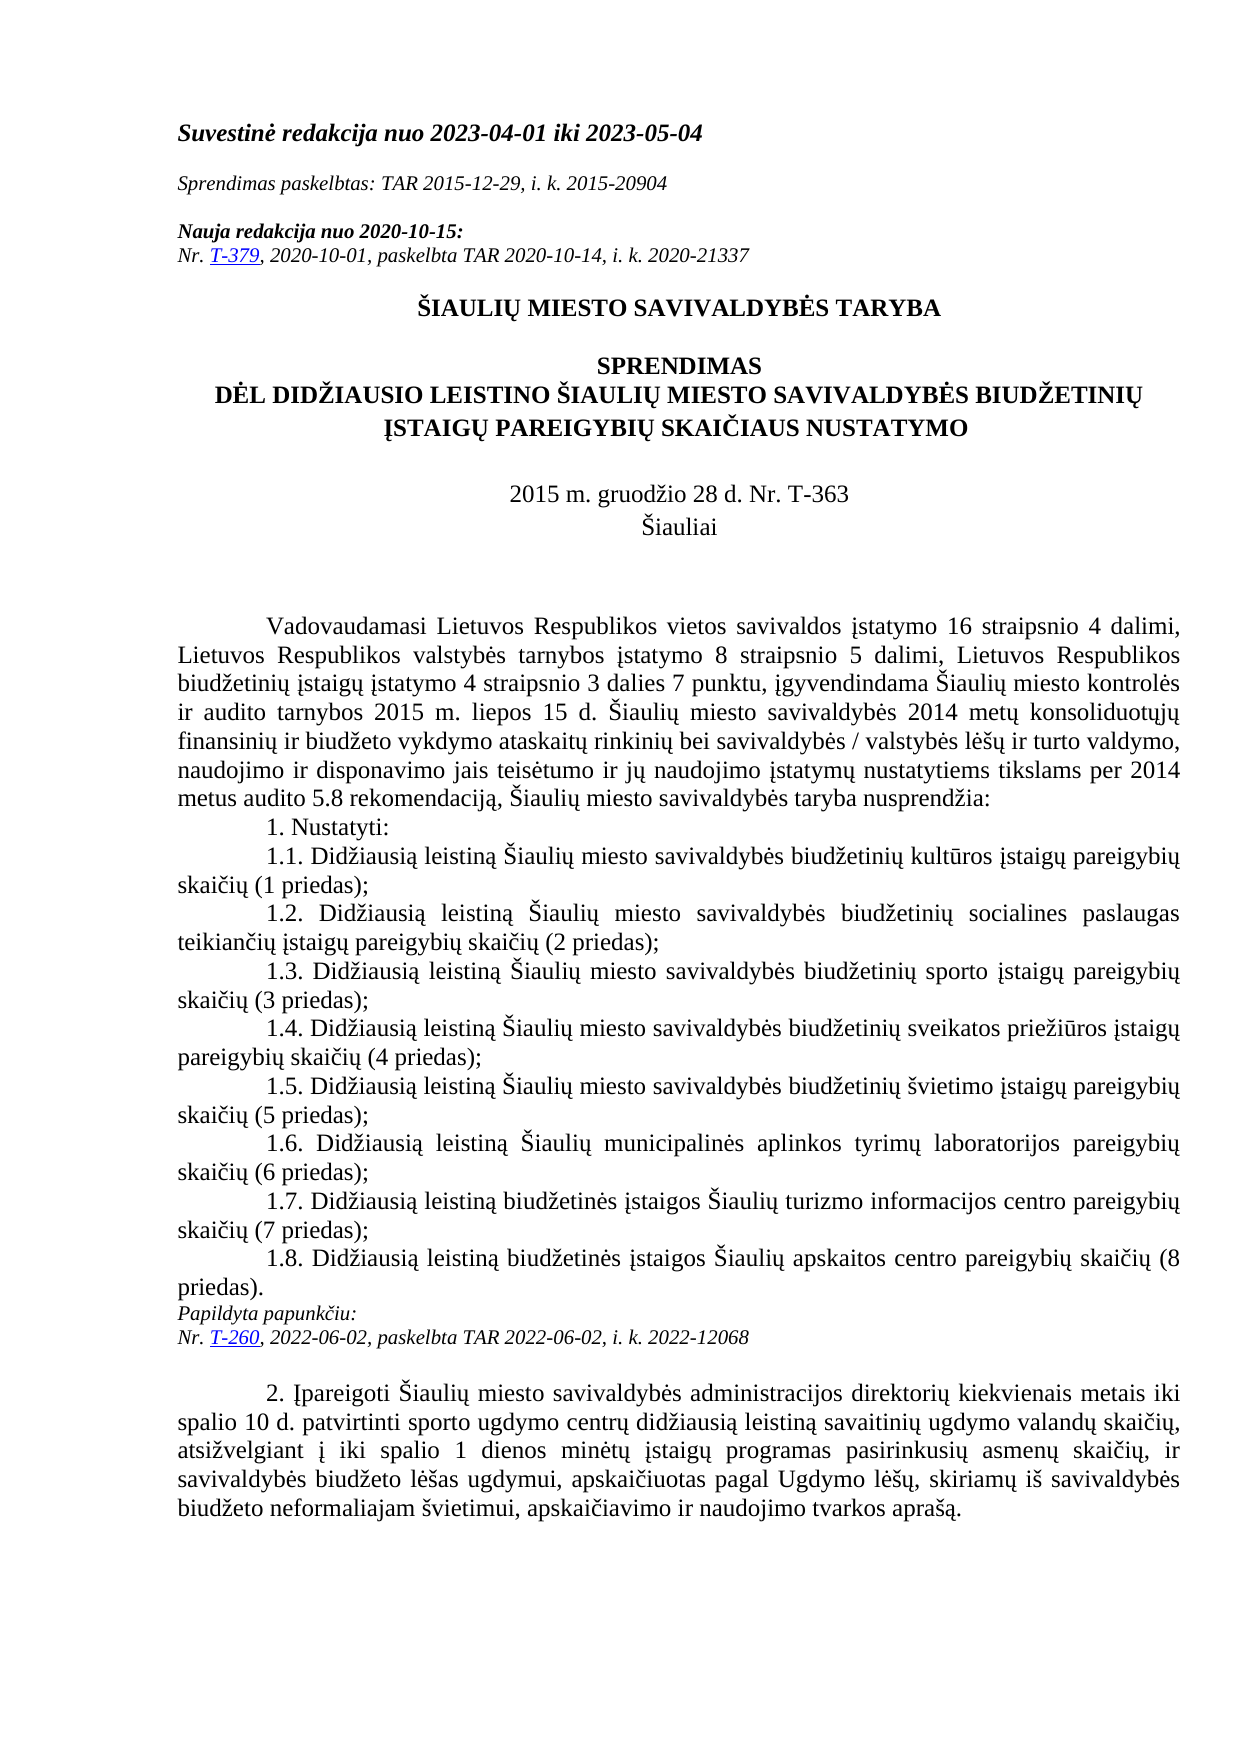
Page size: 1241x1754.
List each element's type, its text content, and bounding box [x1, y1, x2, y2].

text Nauja redakcija nuo 2020-10-15: [177, 219, 1181, 243]
text Suvestinė redakcija nuo 2023-04-01 iki 2023-05-04 [177, 118, 1181, 147]
text Papildyta papunkčiu: [177, 1301, 1181, 1325]
text 1. Nustatyti: [177, 812, 1181, 841]
text ŠIAULIŲ MIESTO SAVIVALDYBĖS TARYBA [177, 293, 1181, 322]
text DĖL DIDŽIAUSIO LEISTINO ŠIAULIŲ MIESTO SAVIVALDYBĖS BIUDŽETINIŲ ĮSTAIGŲ PAREIGYBIŲ SKAIČIAUS NUSTATYMO [177, 380, 1181, 442]
text 1.2. Didžiausią leistiną Šiaulių miesto savivaldybės biudžetinių socialines paslaugas teikiančių įstaigų pareigybių skaičių (2 priedas); [177, 898, 1181, 956]
text 1.5. Didžiausią leistiną Šiaulių miesto savivaldybės biudžetinių švietimo įstaigų pareigybių skaičių (5 priedas); [177, 1071, 1181, 1128]
text SPRENDIMAS [177, 351, 1181, 380]
text 1.4. Didžiausią leistiną Šiaulių miesto savivaldybės biudžetinių sveikatos priežiūros įstaigų pareigybių skaičių (4 priedas); [177, 1013, 1181, 1071]
text Sprendimas paskelbtas: TAR 2015-12-29, i. k. 2015-20904 [177, 171, 1181, 195]
text 1.1. Didžiausią leistiną Šiaulių miesto savivaldybės biudžetinių kultūros įstaigų pareigybių skaičių (1 priedas); [177, 841, 1181, 898]
text Šiauliai [177, 512, 1181, 541]
text 1.7. Didžiausią leistiną biudžetinės įstaigos Šiaulių turizmo informacijos centro pareigybių skaičių (7 priedas); [177, 1186, 1181, 1243]
text Vadovaudamasi Lietuvos Respublikos vietos savivaldos įstatymo 16 straipsnio 4 dalimi, Lietuvos Respublikos valstybės tarnybos įstatymo 8 straipsnio 5 dalimi, Lietuvos Respublikos biudžetinių įstaigų įstatymo 4 straipsnio 3 dalies 7 punktu, įgyvendindama Šiaulių miesto kontrolės ir audito tarnybos 2015 m. liepos 15 d. Šiaulių miesto savivaldybės 2014 metų konsoliduotųjų finansinių ir biudžeto vykdymo ataskaitų rinkinių bei savivaldybės / valstybės lėšų ir turto valdymo, naudojimo ir disponavimo jais teisėtumo ir jų naudojimo įstatymų nustatytiems tikslams per 2014 metus audito 5.8 rekomendaciją, Šiaulių miesto savivaldybės taryba nusprendžia: [177, 611, 1181, 812]
text 2015 m. gruodžio 28 d. Nr. T-363 [177, 479, 1181, 508]
text Nr. T-260, 2022-06-02, paskelbta TAR 2022-06-02, i. k. 2022-12068 [177, 1325, 1181, 1349]
text 1.6. Didžiausią leistiną Šiaulių municipalinės aplinkos tyrimų laboratorijos pareigybių skaičių (6 priedas); [177, 1128, 1181, 1186]
text 2. Įpareigoti Šiaulių miesto savivaldybės administracijos direktorių kiekvienais metais iki spalio 10 d. patvirtinti sporto ugdymo centrų didžiausią leistiną savaitinių ugdymo valandų skaičių, atsižvelgiant į iki spalio 1 dienos minėtų įstaigų programas pasirinkusių asmenų skaičių, ir savivaldybės biudžeto lėšas ugdymui, apskaičiuotas pagal Ugdymo lėšų, skiriamų iš savivaldybės biudžeto neformaliajam švietimui, apskaičiavimo ir naudojimo tvarkos aprašą. [177, 1378, 1181, 1522]
text Nr. T-379, 2020-10-01, paskelbta TAR 2020-10-14, i. k. 2020-21337 [177, 243, 1181, 267]
text 1.8. Didžiausią leistiną biudžetinės įstaigos Šiaulių apskaitos centro pareigybių skaičių (8 priedas). [177, 1243, 1181, 1301]
text 1.3. Didžiausią leistiną Šiaulių miesto savivaldybės biudžetinių sporto įstaigų pareigybių skaičių (3 priedas); [177, 956, 1181, 1013]
